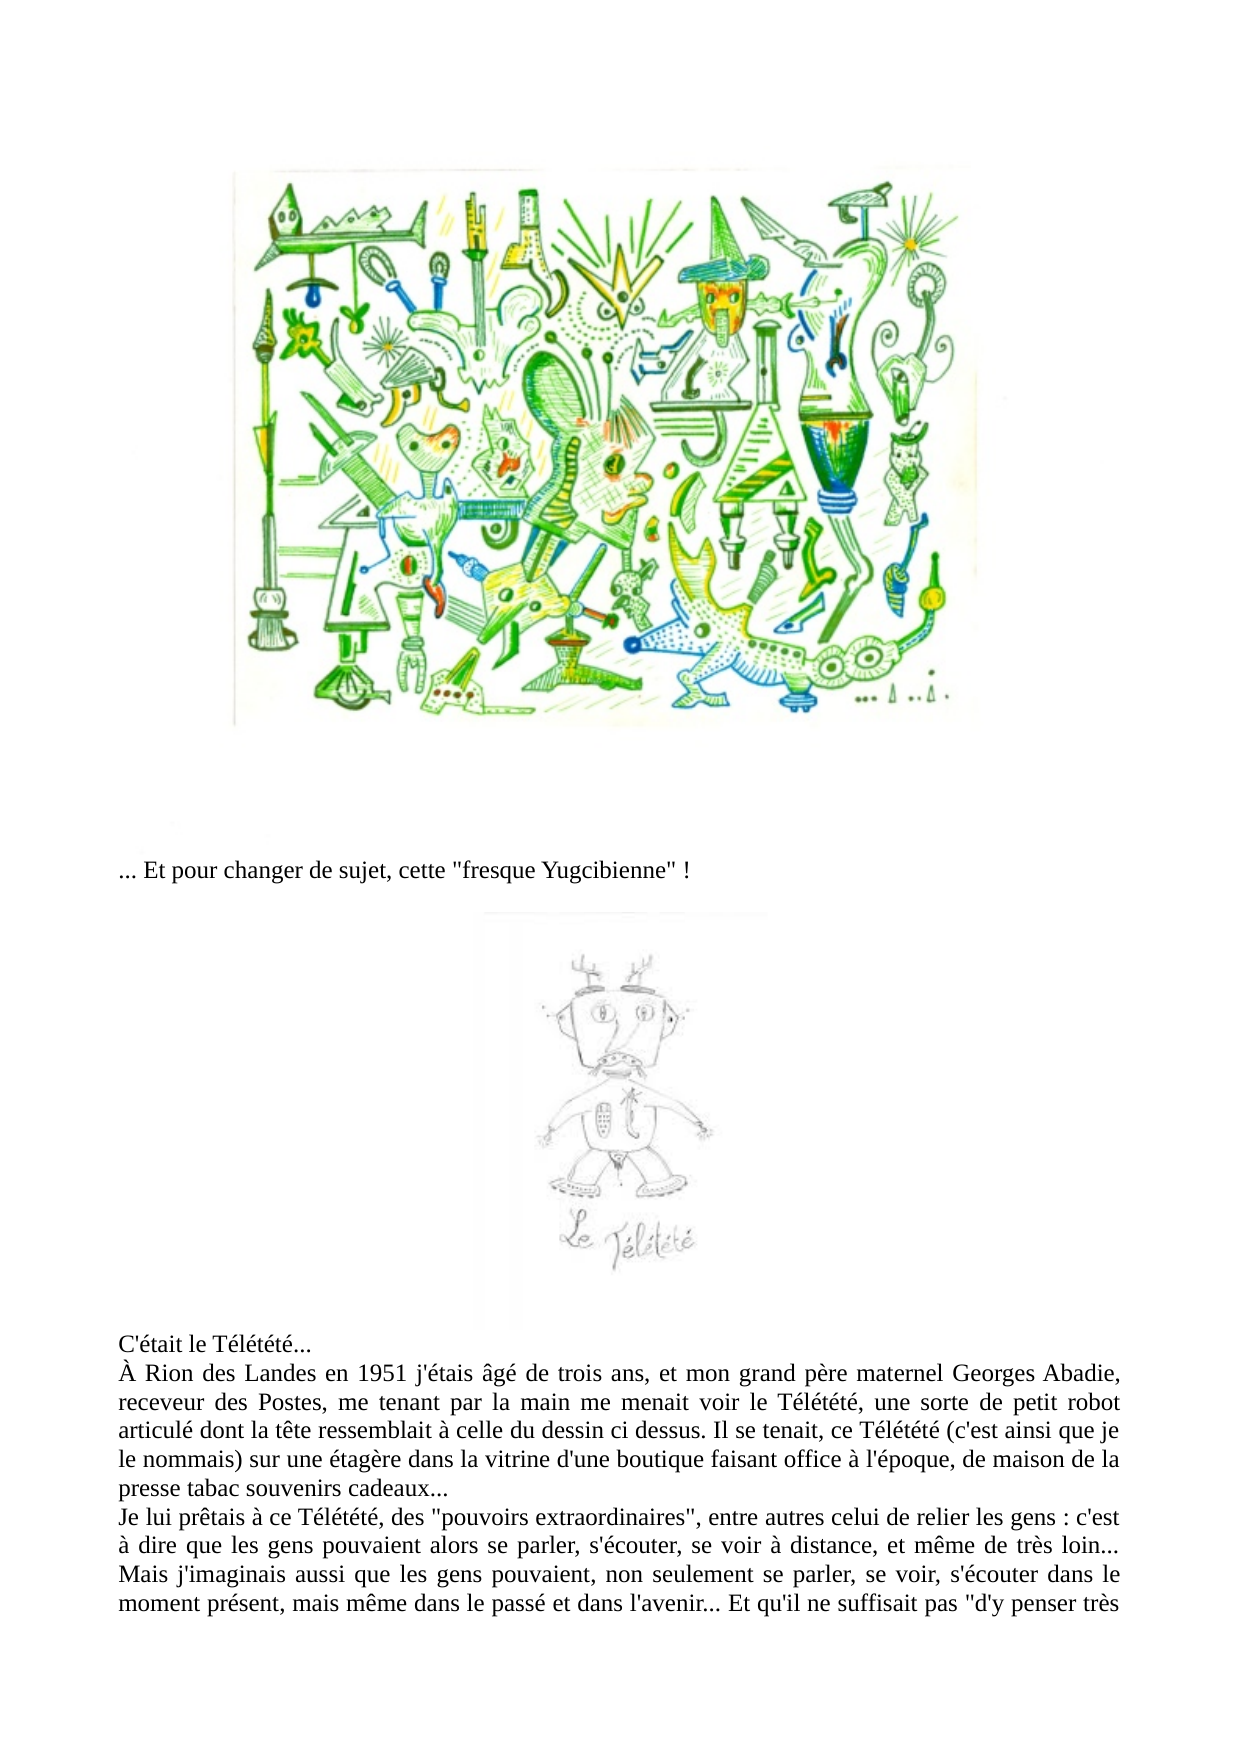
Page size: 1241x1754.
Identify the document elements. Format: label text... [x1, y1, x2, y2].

text Je lui prêtais à ce Télétété, des "pouvoirs extraordinaires", entre autres celui de relier les gens : c'est à dire que les gens pouvaient alors se parler, s'écouter, se voir à distance, et même de très loin... Mais j'imaginais aussi que les gens pouvaient, non seulement se parler, se voir, s'écouter dans le moment présent, mais même dans le passé et dans l'avenir... Et qu'il ne suffisait pas "d'y penser très [118, 1502, 1122, 1617]
picture [472, 912, 768, 1330]
text C'était le Télétété... [118, 912, 1122, 1358]
picture [120, 146, 1121, 855]
text ... Et pour changer de sujet, cette "fresque Yugcibienne" ! [118, 147, 1122, 883]
text À Rion des Landes en 1951 j'étais âgé de trois ans, et mon grand père maternel Georges Abadie, receveur des Postes, me tenant par la main me menait voir le Télétété, une sorte de petit robot articulé dont la tête ressemblait à celle du dessin ci dessus. Il se tenait, ce Télétété (c'est ainsi que je le nommais) sur une étagère dans la vitrine d'une boutique faisant office à l'époque, de maison de la presse tabac souvenirs cadeaux... [118, 1358, 1122, 1502]
